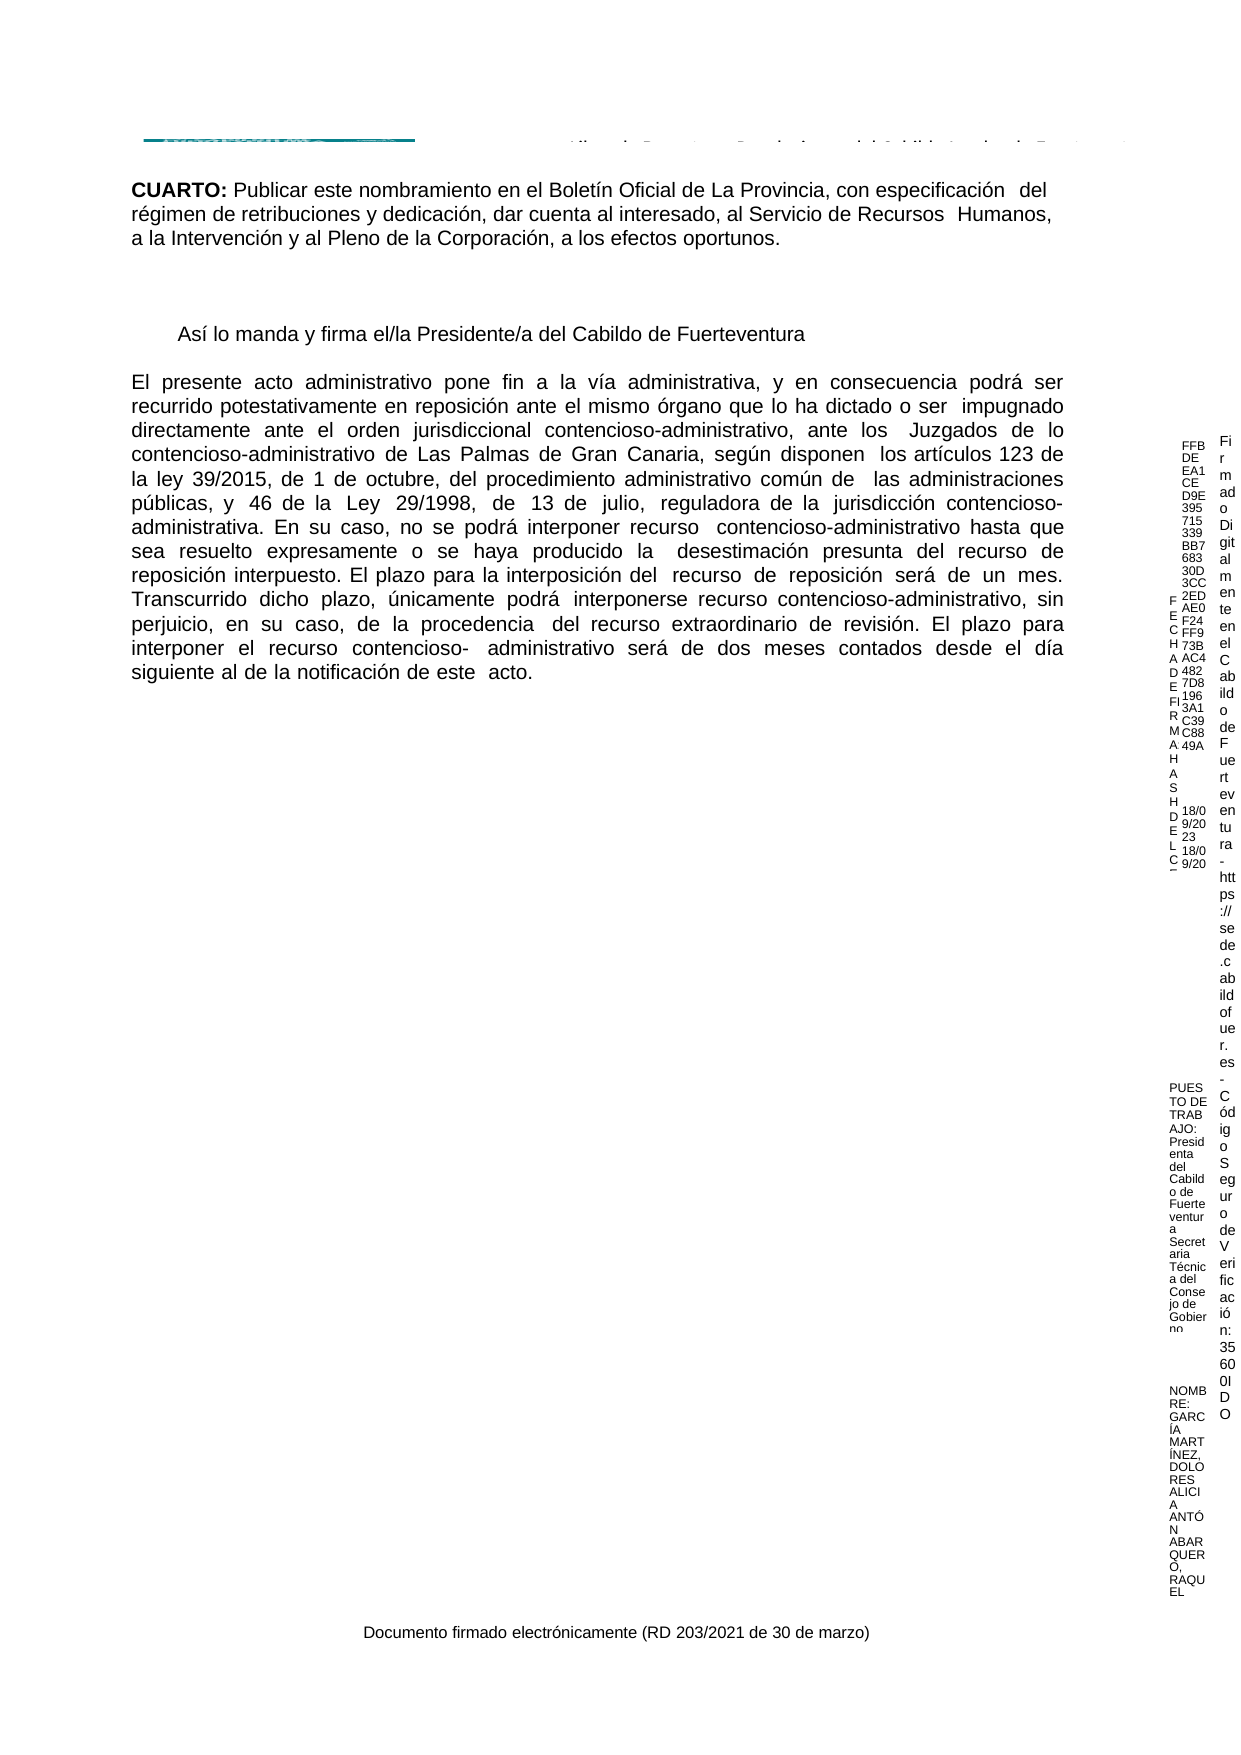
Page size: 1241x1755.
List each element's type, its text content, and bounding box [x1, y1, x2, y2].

text GARCÍA MARTÍNEZ, DOLORES ALICIA ANTÓN ABARQUERO, RAQUEL [1169, 1412, 1207, 1599]
text FECHA DE FIRMA: HASH DEL CERTIFICADO: [1169, 594, 1184, 870]
text Así lo manda y firma el/la Presidente/a del Cabildo de Fuerteventura [177, 322, 1241, 346]
text CUARTO: Publicar este nombramiento en el Boletín Oficial de La Provincia, con especificación del régimen de retribuciones y dedicación, dar cuenta al interesado, al Servicio de Recursos Humanos, a la Intervención y al Pleno de la Corporación, a los efectos oportunos. [131, 178, 1056, 250]
text NOMBRE: [1169, 1384, 1209, 1411]
text Presidenta del Cabildo de Fuerteventura Secretaria Técnica del Consejo de Gobierno [1169, 1136, 1207, 1332]
text El presente acto administrativo pone fin a la vía administrativa, y en consecuencia podrá ser recurrido potestativamente en reposición ante el mismo órgano que lo ha dictado o ser impugnado directamente ante el orden jurisdiccional contencioso-administrativo, ante los Juzgados de lo contencioso-administrativo de Las Palmas de Gran Canaria, según disponen los artículos 123 de la ley 39/2015, de 1 de octubre, del procedimiento administrativo común de las administraciones públicas, y 46 de la Ley 29/1998, de 13 de julio, reguladora de la jurisdicción contencioso-administrativa. En su caso, no se podrá interponer recurso contencioso-administrativo hasta que sea resuelto expresamente o se haya producido la desestimación presunta del recurso de reposición interpuesto. El plazo para la interposición del recurso de reposición será de un mes. Transcurrido dicho plazo, únicamente podrá interponerse recurso contencioso-administrativo, sin perjuicio, en su caso, de la procedencia del recurso extraordinario de revisión. El plazo para interponer el recurso contencioso- administrativo será de dos meses contados desde el día siguiente al de la notificación de este acto. [131, 370, 1064, 684]
text PUESTO DE TRABAJO: [1169, 1082, 1209, 1136]
text 18/09/2023 [1182, 804, 1209, 844]
text 18/09/2023 [1182, 844, 1209, 870]
text FFBDEEA1CED9E395715339BB768330D3CC2EDAE0 F24FF973BAC44827D81963A1C39C8849A857523B [1182, 440, 1207, 752]
text Firmado Digitalmente en el Cabildo de Fuerteventura - https://sede.cabildofuer.es - Código Seguro de Verificación: 35600IDOC2B207D5B361AF384081 [1219, 433, 1236, 1420]
